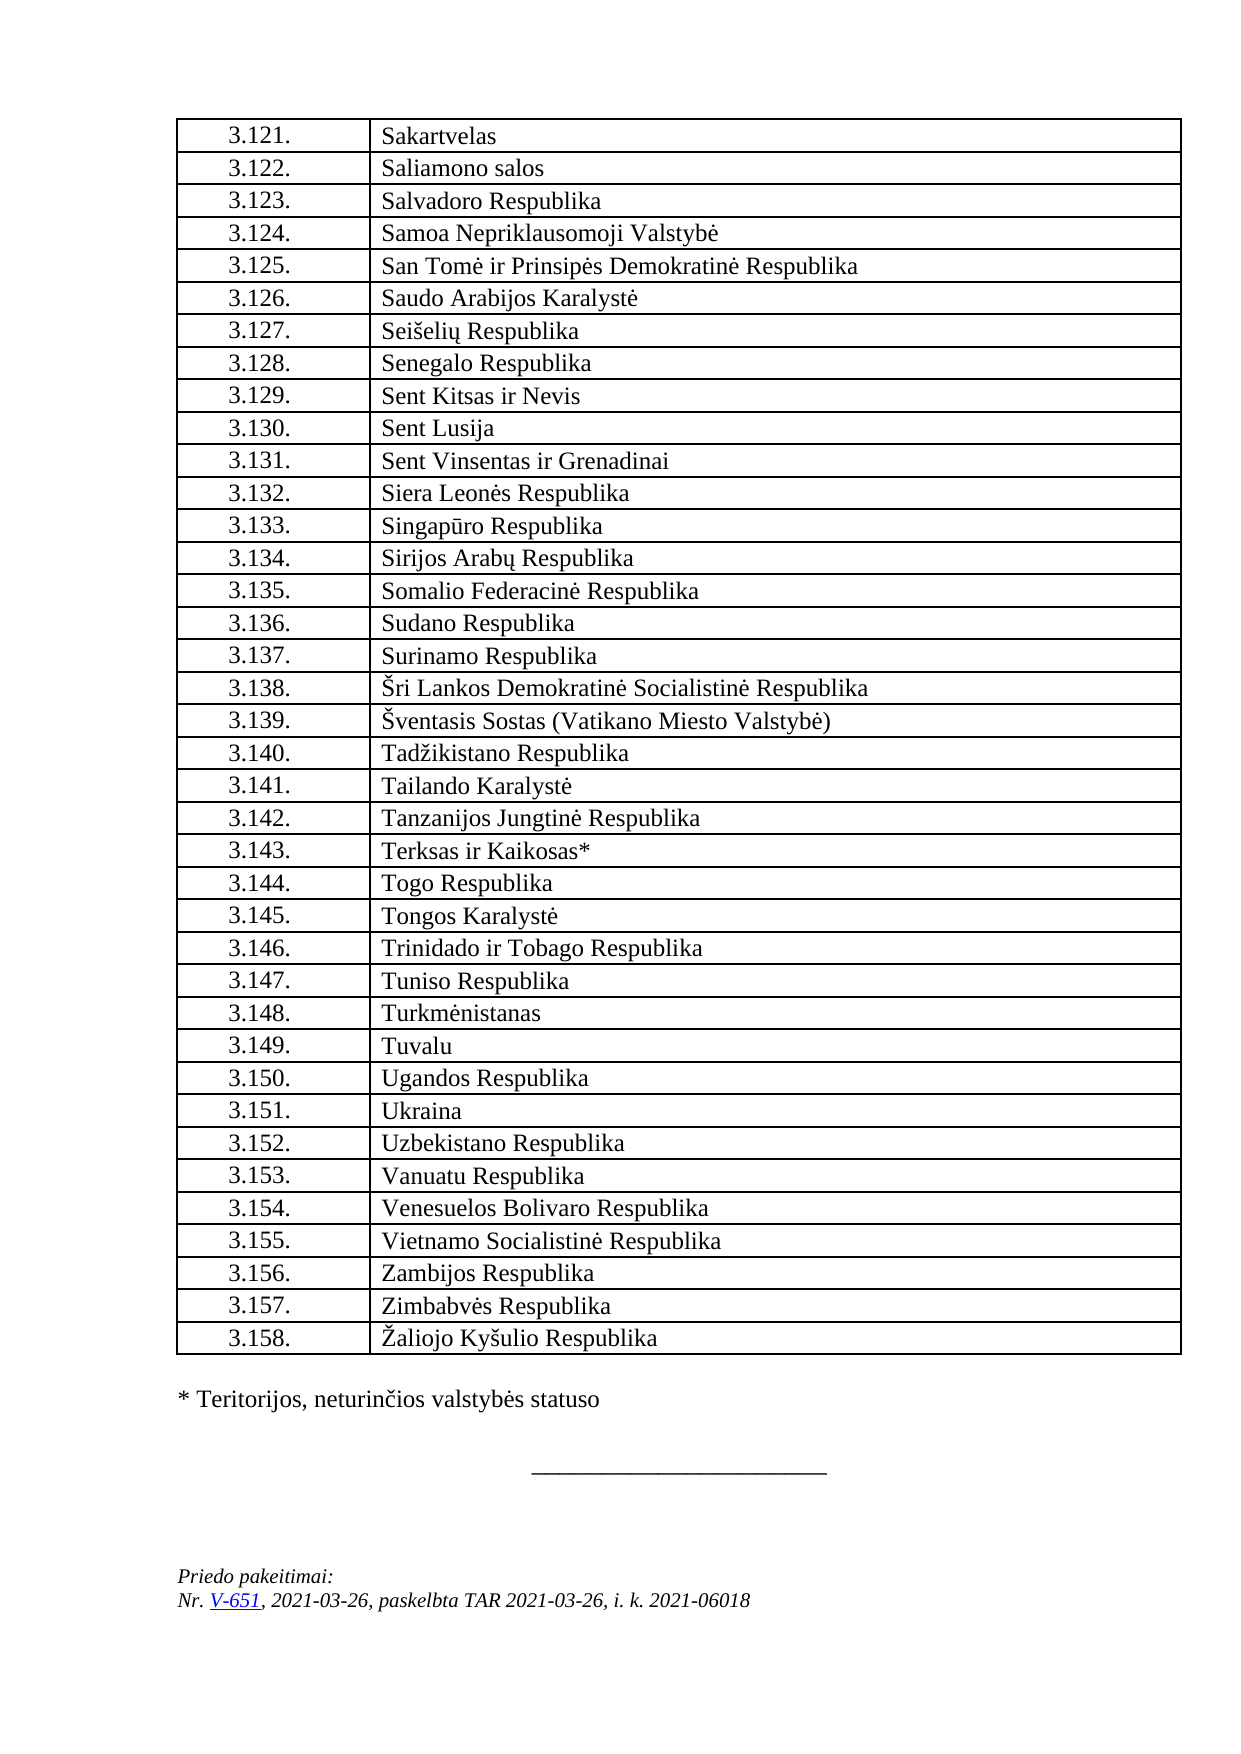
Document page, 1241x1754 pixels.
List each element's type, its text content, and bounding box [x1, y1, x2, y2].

table_cell 3.129. [178, 380, 369, 411]
table_cell 3.128. [178, 348, 369, 378]
table_cell 3.136. [178, 608, 369, 638]
text Nr. V-651, 2021-03-26, paskelbta TAR 2021-03-26, i. k. 2021-06018 [177, 1588, 1181, 1612]
table_cell 3.135. [178, 575, 369, 606]
table_cell Sent Vinsentas ir Grenadinai [371, 445, 1180, 476]
table_cell 3.158. [178, 1323, 369, 1353]
table_cell Šventasis Sostas (Vatikano Miesto Valstybė) [371, 705, 1180, 736]
table_cell 3.146. [178, 933, 369, 963]
table_cell 3.144. [178, 868, 369, 898]
table_cell 3.130. [178, 413, 369, 443]
table_cell 3.142. [178, 803, 369, 833]
table_cell 3.134. [178, 543, 369, 573]
table_cell 3.131. [178, 445, 369, 476]
table_cell 3.139. [178, 705, 369, 736]
table_cell Singapūro Respublika [371, 510, 1180, 541]
table_cell Turkmėnistanas [371, 998, 1180, 1028]
table_cell Trinidado ir Tobago Respublika [371, 933, 1180, 963]
table_cell 3.123. [178, 185, 369, 216]
table_cell 3.132. [178, 478, 369, 508]
table_cell 3.138. [178, 673, 369, 703]
table_cell 3.149. [178, 1030, 369, 1061]
table_cell 3.127. [178, 315, 369, 346]
table_cell 3.122. [178, 153, 369, 183]
table_cell Vietnamo Socialistinė Respublika [371, 1225, 1180, 1256]
table_cell San Tomė ir Prinsipės Demokratinė Respublika [371, 250, 1180, 281]
table_cell 3.157. [178, 1290, 369, 1321]
table_cell 3.155. [178, 1225, 369, 1256]
table_cell 3.151. [178, 1095, 369, 1126]
table_cell Tuniso Respublika [371, 965, 1180, 996]
table_cell 3.154. [178, 1193, 369, 1223]
table_cell Sakartvelas [371, 120, 1180, 151]
table_cell Tuvalu [371, 1030, 1180, 1061]
table_cell Siera Leonės Respublika [371, 478, 1180, 508]
table_cell Zimbabvės Respublika [371, 1290, 1180, 1321]
table_cell Seišelių Respublika [371, 315, 1180, 346]
table_cell 3.124. [178, 218, 369, 248]
table_cell 3.143. [178, 835, 369, 866]
table_cell Terksas ir Kaikosas* [371, 835, 1180, 866]
table_cell Salvadoro Respublika [371, 185, 1180, 216]
table_cell Samoa Nepriklausomoji Valstybė [371, 218, 1180, 248]
table_cell Ukraina [371, 1095, 1180, 1126]
table_cell Tadžikistano Respublika [371, 738, 1180, 768]
table_cell Senegalo Respublika [371, 348, 1180, 378]
text Priedo pakeitimai: [177, 1564, 1181, 1588]
table_cell 3.133. [178, 510, 369, 541]
table_cell Togo Respublika [371, 868, 1180, 898]
table_cell 3.147. [178, 965, 369, 996]
table_cell 3.150. [178, 1063, 369, 1093]
table_cell 3.140. [178, 738, 369, 768]
table_cell Zambijos Respublika [371, 1258, 1180, 1288]
table_cell 3.121. [178, 120, 369, 151]
table_cell 3.148. [178, 998, 369, 1028]
table_cell Venesuelos Bolivaro Respublika [371, 1193, 1180, 1223]
table_cell Somalio Federacinė Respublika [371, 575, 1180, 606]
table_cell 3.141. [178, 770, 369, 801]
table_cell Uzbekistano Respublika [371, 1128, 1180, 1158]
table_cell 3.153. [178, 1160, 369, 1191]
table_cell Surinamo Respublika [371, 640, 1180, 671]
table_cell Sudano Respublika [371, 608, 1180, 638]
table_cell Sent Lusija [371, 413, 1180, 443]
table_cell Saudo Arabijos Karalystė [371, 283, 1180, 313]
text _____________________ [177, 1445, 1181, 1477]
table_cell 3.137. [178, 640, 369, 671]
table_cell Tanzanijos Jungtinė Respublika [371, 803, 1180, 833]
table_cell 3.125. [178, 250, 369, 281]
table_cell 3.126. [178, 283, 369, 313]
table_cell Šri Lankos Demokratinė Socialistinė Respublika [371, 673, 1180, 703]
table_cell Saliamono salos [371, 153, 1180, 183]
table_cell 3.145. [178, 900, 369, 931]
table_cell Ugandos Respublika [371, 1063, 1180, 1093]
table_cell Tailando Karalystė [371, 770, 1180, 801]
table_cell Žaliojo Kyšulio Respublika [371, 1323, 1180, 1353]
table_cell 3.152. [178, 1128, 369, 1158]
table_cell Vanuatu Respublika [371, 1160, 1180, 1191]
table_cell Sent Kitsas ir Nevis [371, 380, 1180, 411]
table_cell Sirijos Arabų Respublika [371, 543, 1180, 573]
text * Teritorijos, neturinčios valstybės statuso [177, 1384, 1181, 1413]
table_cell Tongos Karalystė [371, 900, 1180, 931]
table_cell 3.156. [178, 1258, 369, 1288]
